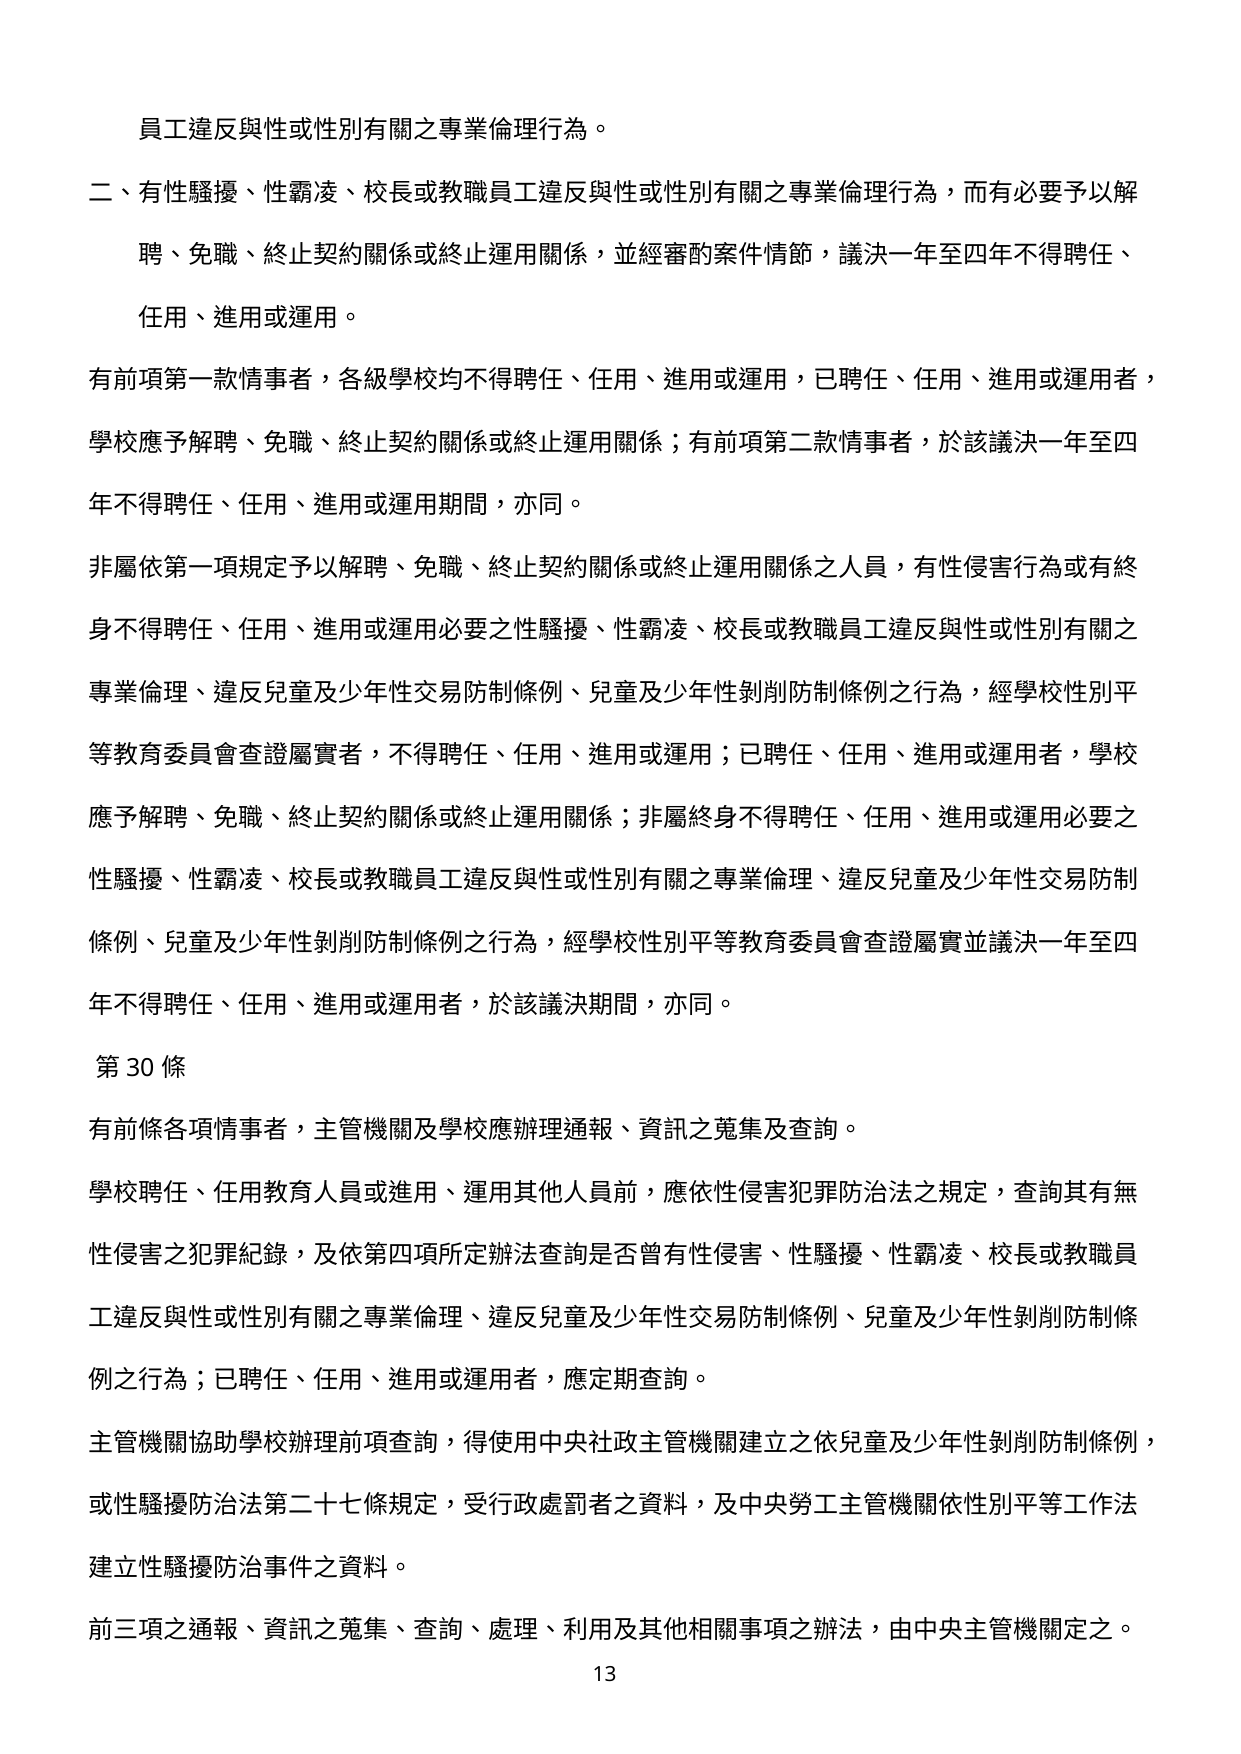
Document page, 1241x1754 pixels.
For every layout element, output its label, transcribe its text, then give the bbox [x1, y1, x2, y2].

text 建立性騷擾防治事件之資料。 [89, 1523, 1157, 1586]
text 例之行為；已聘任、任用、進用或運用者，應定期查詢。 [89, 1336, 1157, 1398]
text 年不得聘任、任用、進用或運用期間，亦同。 [89, 461, 1157, 523]
text 或性騷擾防治法第二十七條規定，受行政處罰者之資料，及中央勞工主管機關依性別平等工作法 [89, 1461, 1157, 1523]
text 條例、兒童及少年性剝削防制條例之行為，經學校性別平等教育委員會查證屬實並議決一年至四 [89, 898, 1157, 961]
text 工違反與性或性別有關之專業倫理、違反兒童及少年性交易防制條例、兒童及少年性剝削防制條 [89, 1273, 1157, 1336]
text 性騷擾、性霸凌、校長或教職員工違反與性或性別有關之專業倫理、違反兒童及少年性交易防制 [89, 836, 1157, 898]
text 任用、進用或運用。 [89, 273, 1157, 336]
text 專業倫理、違反兒童及少年性交易防制條例、兒童及少年性剝削防制條例之行為，經學校性別平 [89, 648, 1157, 711]
text 年不得聘任、任用、進用或運用者，於該議決期間，亦同。 [89, 961, 1157, 1023]
text 非屬依第一項規定予以解聘、免職、終止契約關係或終止運用關係之人員，有性侵害行為或有終 [89, 523, 1157, 586]
text 主管機關協助學校辦理前項查詢，得使用中央社政主管機關建立之依兒童及少年性剝削防制條例， [89, 1398, 1157, 1461]
text 等教育委員會查證屬實者，不得聘任、任用、進用或運用；已聘任、任用、進用或運用者，學校 [89, 711, 1157, 773]
text 應予解聘、免職、終止契約關係或終止運用關係；非屬終身不得聘任、任用、進用或運用必要之 [89, 773, 1157, 836]
text 前三項之通報、資訊之蒐集、查詢、處理、利用及其他相關事項之辦法，由中央主管機關定之。 [89, 1586, 1157, 1648]
text 有前項第一款情事者，各級學校均不得聘任、任用、進用或運用，已聘任、任用、進用或運用者， [89, 336, 1157, 398]
text 身不得聘任、任用、進用或運用必要之性騷擾、性霸凌、校長或教職員工違反與性或性別有關之 [89, 586, 1157, 648]
text 聘、免職、終止契約關係或終止運用關係，並經審酌案件情節，議決一年至四年不得聘任、 [89, 211, 1157, 273]
text 學校聘任、任用教育人員或進用、運用其他人員前，應依性侵害犯罪防治法之規定，查詢其有無 [89, 1148, 1157, 1211]
text 性侵害之犯罪紀錄，及依第四項所定辦法查詢是否曾有性侵害、性騷擾、性霸凌、校長或教職員 [89, 1211, 1157, 1273]
text 二、有性騷擾、性霸凌、校長或教職員工違反與性或性別有關之專業倫理行為，而有必要予以解 [89, 148, 1157, 211]
text 有前條各項情事者，主管機關及學校應辦理通報、資訊之蒐集及查詢。 [89, 1086, 1157, 1148]
text 員工違反與性或性別有關之專業倫理行為。 [89, 86, 1157, 148]
text 學校應予解聘、免職、終止契約關係或終止運用關係；有前項第二款情事者，於該議決一年至四 [89, 398, 1157, 461]
text 第 30 條 [89, 1023, 1157, 1086]
